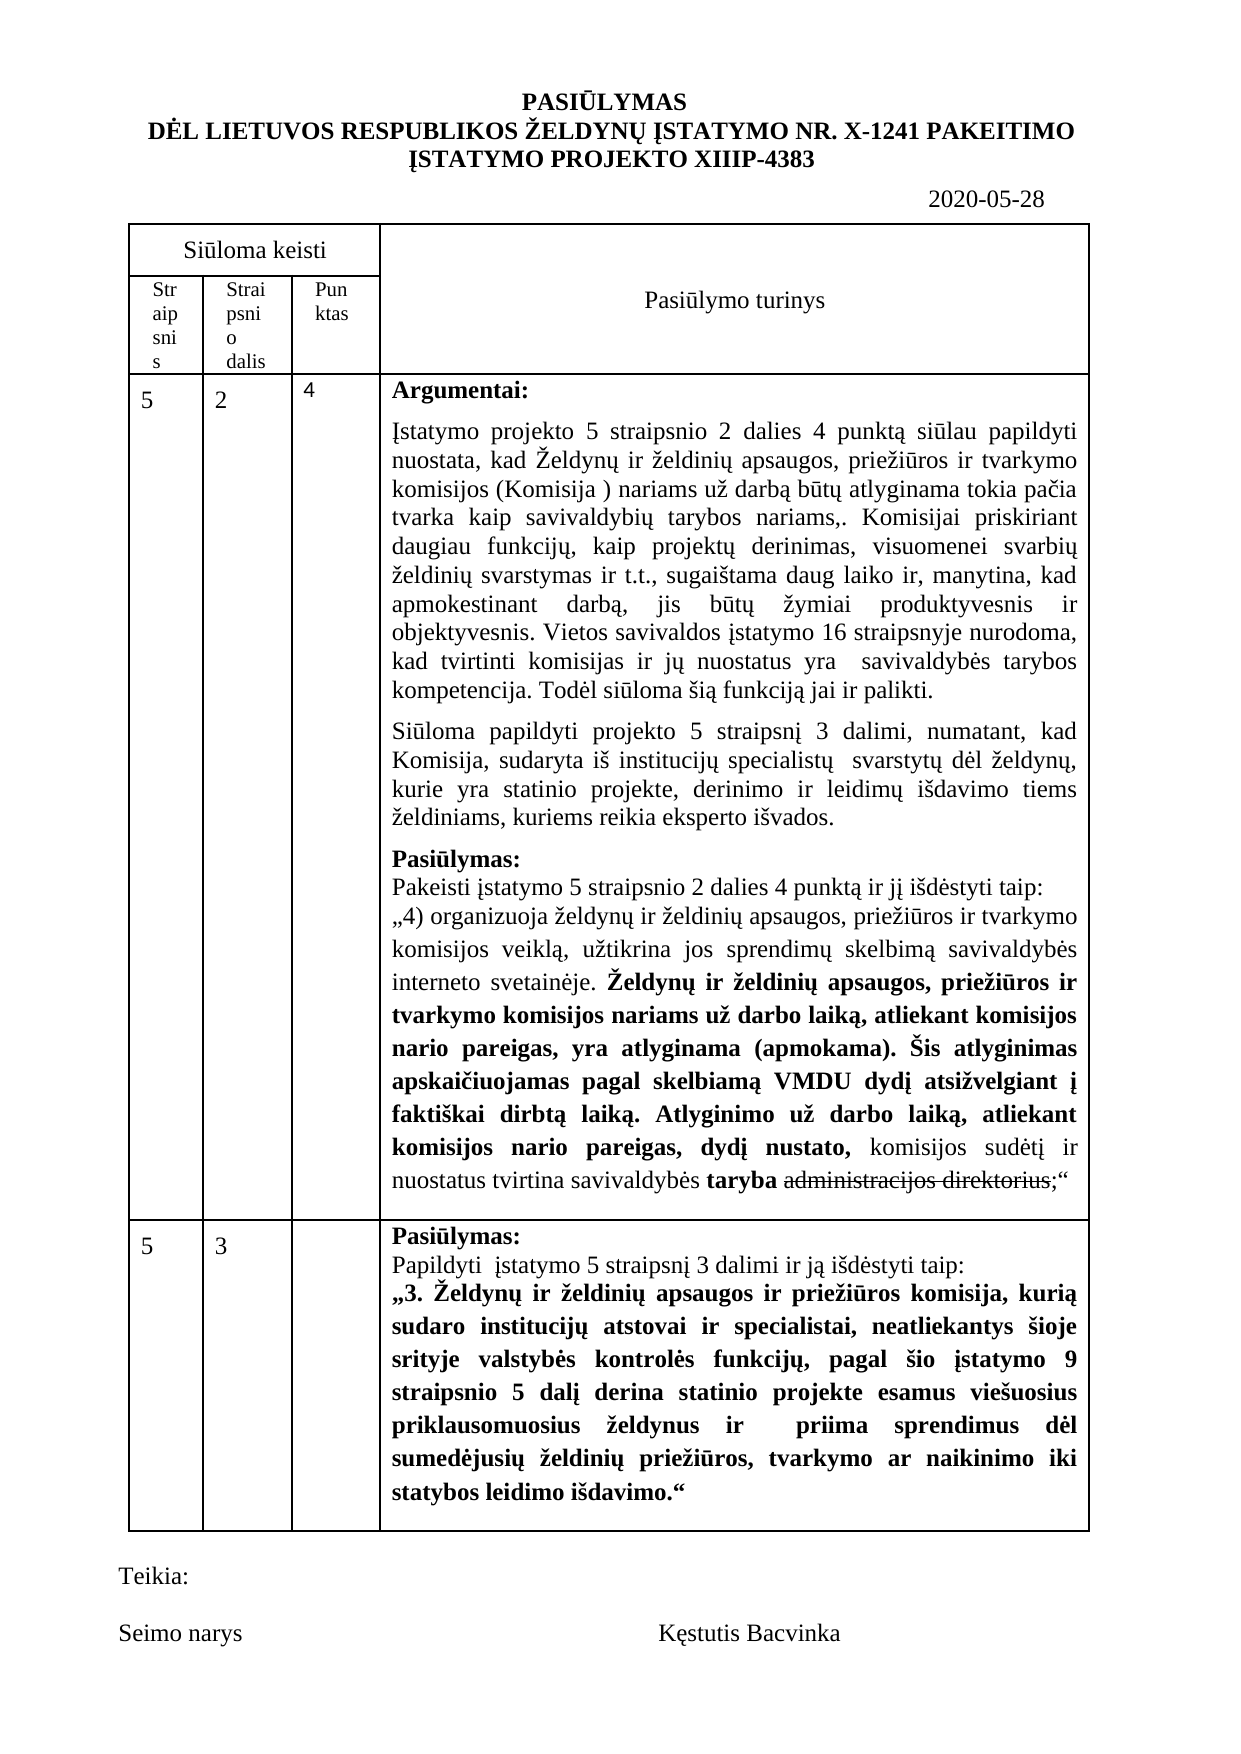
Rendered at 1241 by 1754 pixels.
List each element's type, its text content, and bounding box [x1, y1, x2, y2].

table_cell 2 [204, 375, 291, 1219]
table_header Pasiūlymo turinys [381, 225, 1088, 373]
text 2020-05-28 [118, 184, 1090, 212]
table_cell Pasiūlymas: Papildyti įstatymo 5 straipsnį 3 dalimi ir ją išdėstyti taip: „3. Želdynų ir želdinių apsaugos ir priežiūros komisija, kurią sudaro institucijų atstovai ir specialistai, neatliekantys šioje srityje valstybės kontrolės funkcijų, pagal šio įstatymo 9 straipsnio 5 dalį derina statinio projekte esamus viešuosius priklausomuosius želdynus ir priima sprendimus dėl sumedėjusių želdinių priežiūros, tvarkymo ar naikinimo iki statybos leidimo išdavimo.“ [381, 1221, 1088, 1530]
table_cell 4 [293, 375, 379, 1219]
table_header Siūloma keisti [130, 225, 379, 274]
table_cell Straipsnis [130, 277, 202, 373]
table_cell 3 [204, 1221, 291, 1530]
text Seimo narys Kęstutis Bacvinka [118, 1618, 1090, 1647]
text DĖL LIETUVOS RESPUBLIKOS ŽELDYNŲ ĮSTATYMO NR. X-1241 PAKEITIMO ĮSTATYMO PROJEKTO XIIIP-4383 [133, 116, 1090, 173]
table_cell Argumentai: Įstatymo projekto 5 straipsnio 2 dalies 4 punktą siūlau papildyti nuostata, kad Želdynų ir želdinių apsaugos, priežiūros ir tvarkymo komisijos (Komisija ) nariams už darbą būtų atlyginama tokia pačia tvarka kaip savivaldybių tarybos nariams,. Komisijai priskiriant daugiau funkcijų, kaip projektų derinimas, visuomenei svarbių želdinių svarstymas ir t.t., sugaištama daug laiko ir, manytina, kad apmokestinant darbą, jis būtų žymiai produktyvesnis ir objektyvesnis. Vietos savivaldos įstatymo 16 straipsnyje nurodoma, kad tvirtinti komisijas ir jų nuostatus yra savivaldybės tarybos kompetencija. Todėl siūloma šią funkciją jai ir palikti. Siūloma papildyti projekto 5 straipsnį 3 dalimi, numatant, kad Komisija, sudaryta iš institucijų specialistų svarstytų dėl želdynų, kurie yra statinio projekte, derinimo ir leidimų išdavimo tiems želdiniams, kuriems reikia eksperto išvados. Pasiūlymas: Pakeisti įstatymo 5 straipsnio 2 dalies 4 punktą ir jį išdėstyti taip: „4) organizuoja želdynų ir želdinių apsaugos, priežiūros ir tvarkymo komisijos veiklą, užtikrina jos sprendimų skelbimą savivaldybės interneto svetainėje. Želdynų ir želdinių apsaugos, priežiūros ir tvarkymo komisijos nariams už darbo laiką, atliekant komisijos nario pareigas, yra atlyginama (apmokama). Šis atlyginimas apskaičiuojamas pagal skelbiamą VMDU dydį atsižvelgiant į faktiškai dirbtą laiką. Atlyginimo už darbo laiką, atliekant komisijos nario pareigas, dydį nustato, komisijos sudėtį ir nuostatus tvirtina savivaldybės taryba administracijos direktorius;“ [381, 375, 1088, 1219]
table_cell 5 [130, 375, 202, 1219]
text Teikia: [118, 1561, 1090, 1589]
table_cell 5 [130, 1221, 202, 1530]
text PASIŪLYMAS [118, 87, 1090, 116]
table_cell [293, 1221, 379, 1530]
table_cell Punktas [293, 277, 379, 373]
table_cell Straipsnio dalis [204, 277, 291, 373]
